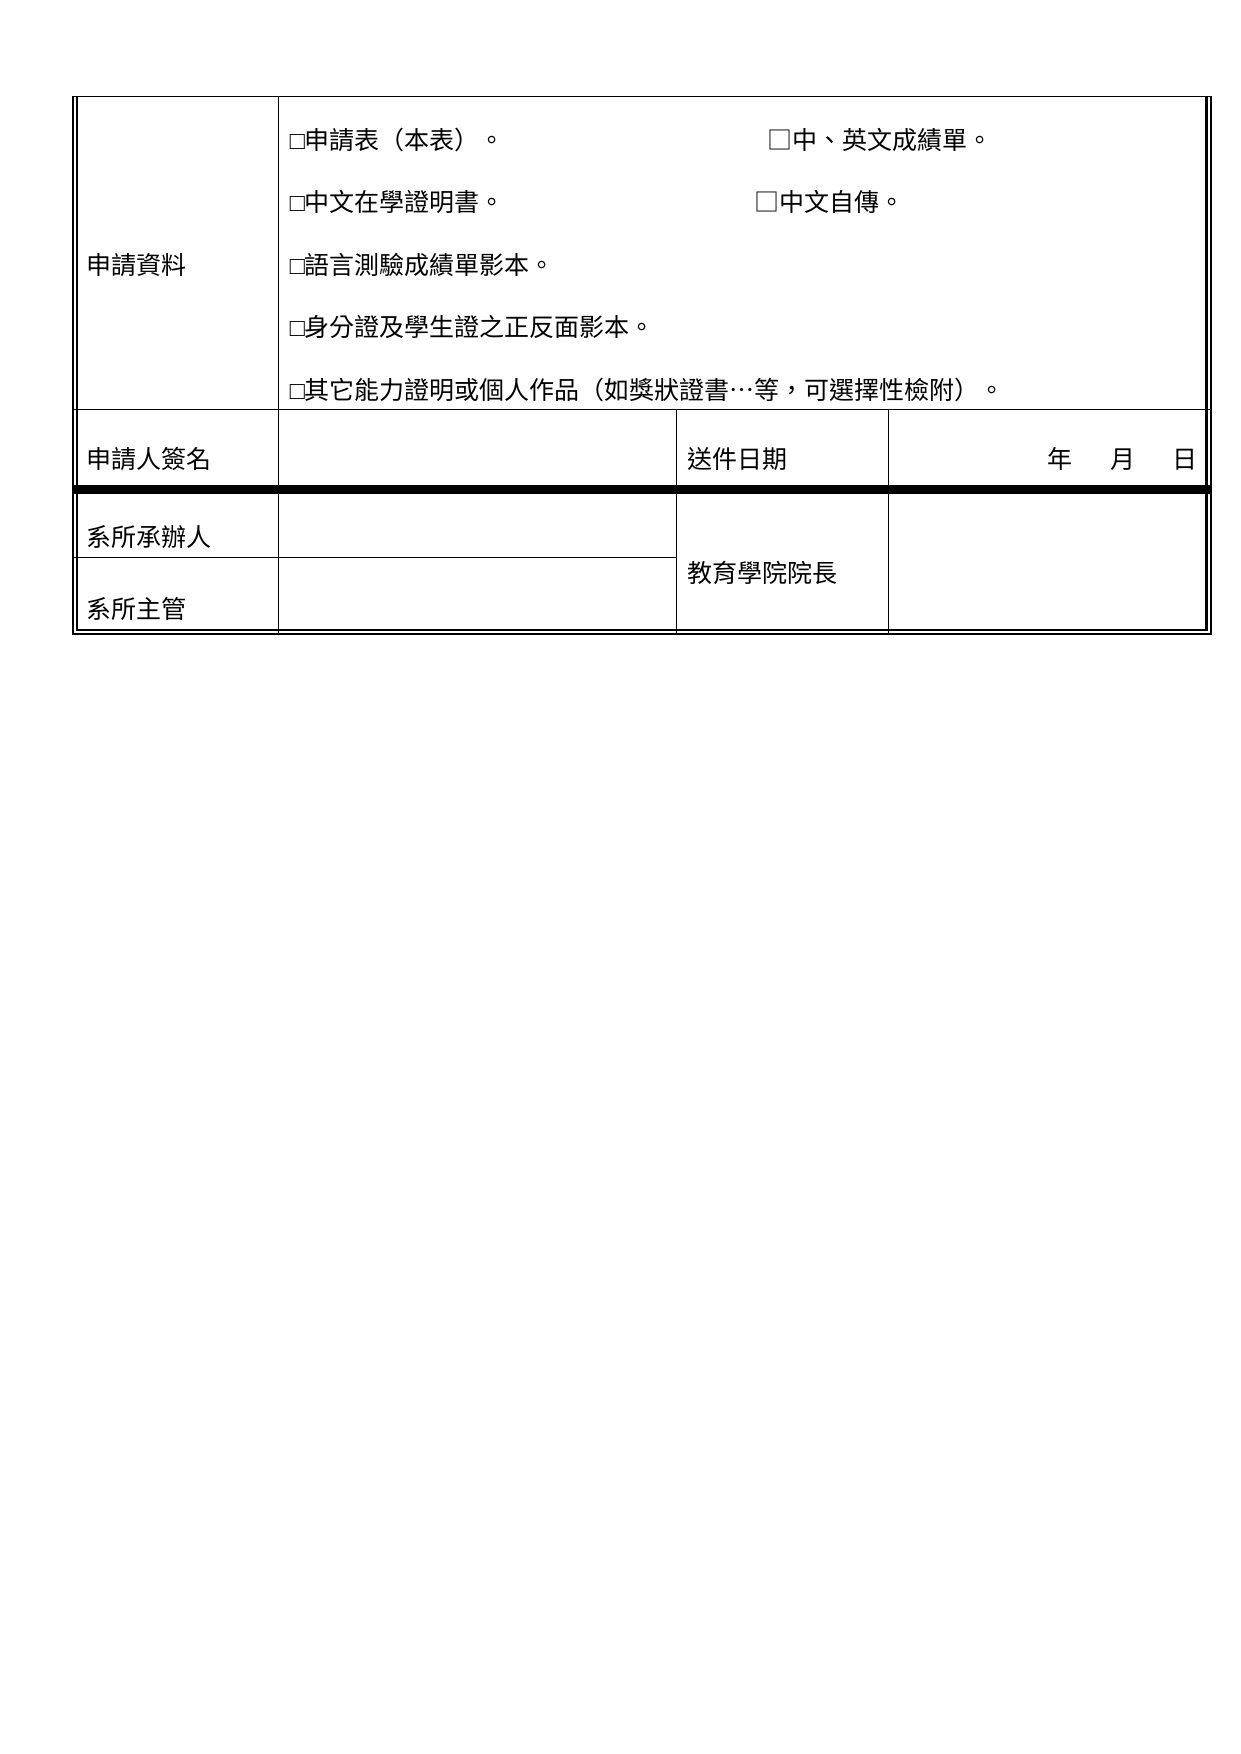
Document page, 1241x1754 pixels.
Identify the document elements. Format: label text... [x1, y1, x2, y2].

table_cell 送件日期 [677, 410, 888, 485]
table_cell [889, 494, 1205, 629]
table_cell [279, 410, 676, 485]
table_cell 年 月 日 [889, 410, 1205, 485]
table_cell [279, 558, 676, 629]
table_cell □申請表（本表）。 □中、英文成績單。 □中文在學證明書。 □中文自傳。 □語言測驗成績單影本。 □身分證及學生證之正反面影本。 □其它能力證明或個人作品（如獎狀證書…等，可選擇性檢附）。 [279, 97, 1205, 409]
table_cell 申請資料 [78, 97, 278, 409]
table_cell 系所承辦人 [78, 494, 278, 557]
table_cell 系所主管 [78, 558, 278, 629]
table_cell 教育學院院長 [677, 494, 888, 629]
table_cell 申請人簽名 [78, 410, 278, 485]
table_cell [279, 494, 676, 557]
